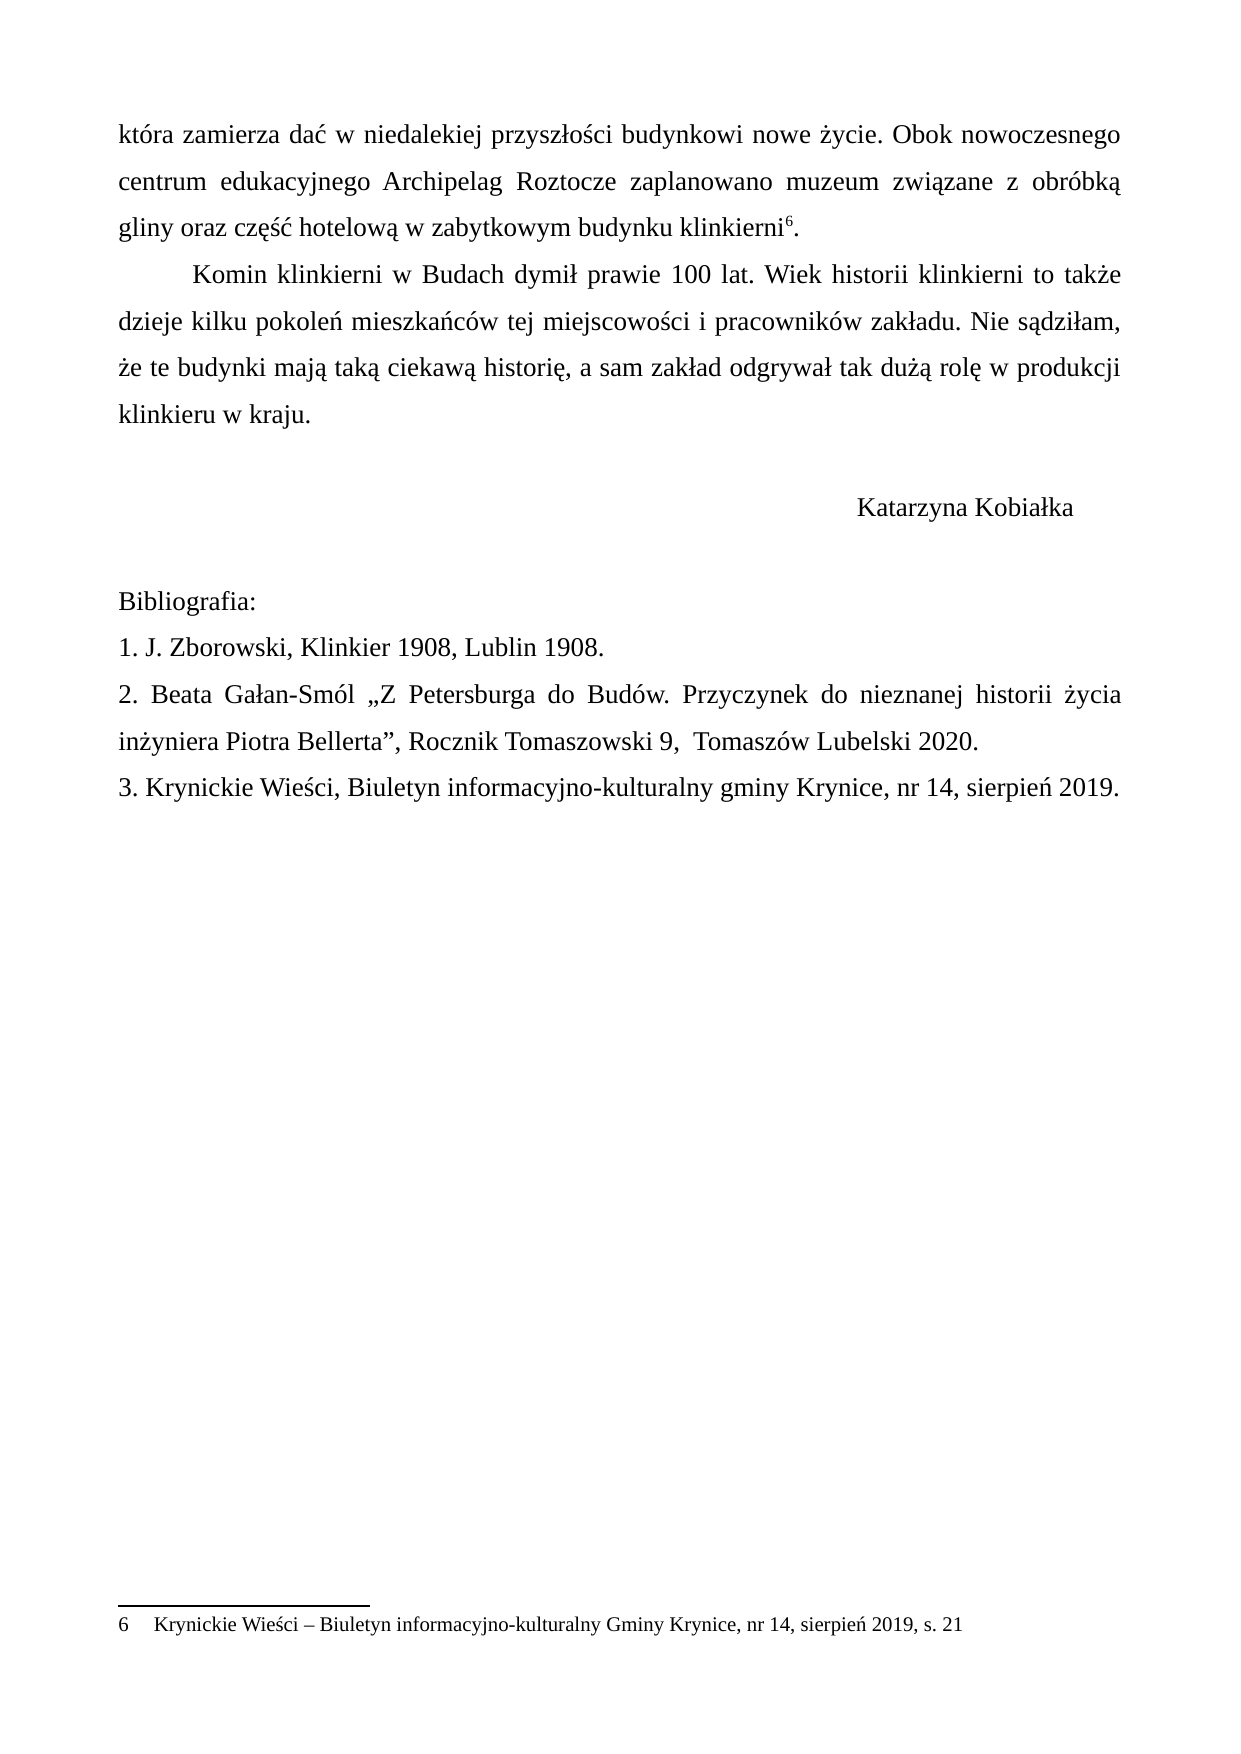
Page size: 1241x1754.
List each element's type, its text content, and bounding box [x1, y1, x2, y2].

text Bibliografia: [118, 585, 1122, 616]
text Krynickie Wieści – Biuletyn informacyjno-kulturalny Gminy Krynice, nr 14, sierpień 2019, s. 21 [118, 1612, 1122, 1636]
text Katarzyna Kobiałka [118, 491, 1122, 523]
text 3. Krynickie Wieści, Biuletyn informacyjno-kulturalny gminy Krynice, nr 14, sierpień 2019. [118, 771, 1122, 803]
text 2. Beata Gałan-Smól „Z Petersburga do Budów. Przyczynek do nieznanej historii życia inżyniera Piotra Bellerta”, Rocznik Tomaszowski 9, Tomaszów Lubelski 2020. [118, 678, 1122, 756]
text 1. J. Zborowski, Klinkier 1908, Lublin 1908. [118, 631, 1122, 663]
text która zamierza dać w niedalekiej przyszłości budynkowi nowe życie. Obok nowoczesnego centrum edukacyjnego Archipelag Roztocze zaplanowano muzeum związane z obróbką gliny oraz część hotelową w zabytkowym budynku klinkierni. [118, 118, 1122, 243]
text Komin klinkierni w Budach dymił prawie 100 lat. Wiek historii klinkierni to także dzieje kilku pokoleń mieszkańców tej miejscowości i pracowników zakładu. Nie sądziłam, że te budynki mają taką ciekawą historię, a sam zakład odgrywał tak dużą rolę w produkcji klinkieru w kraju. [118, 258, 1122, 429]
